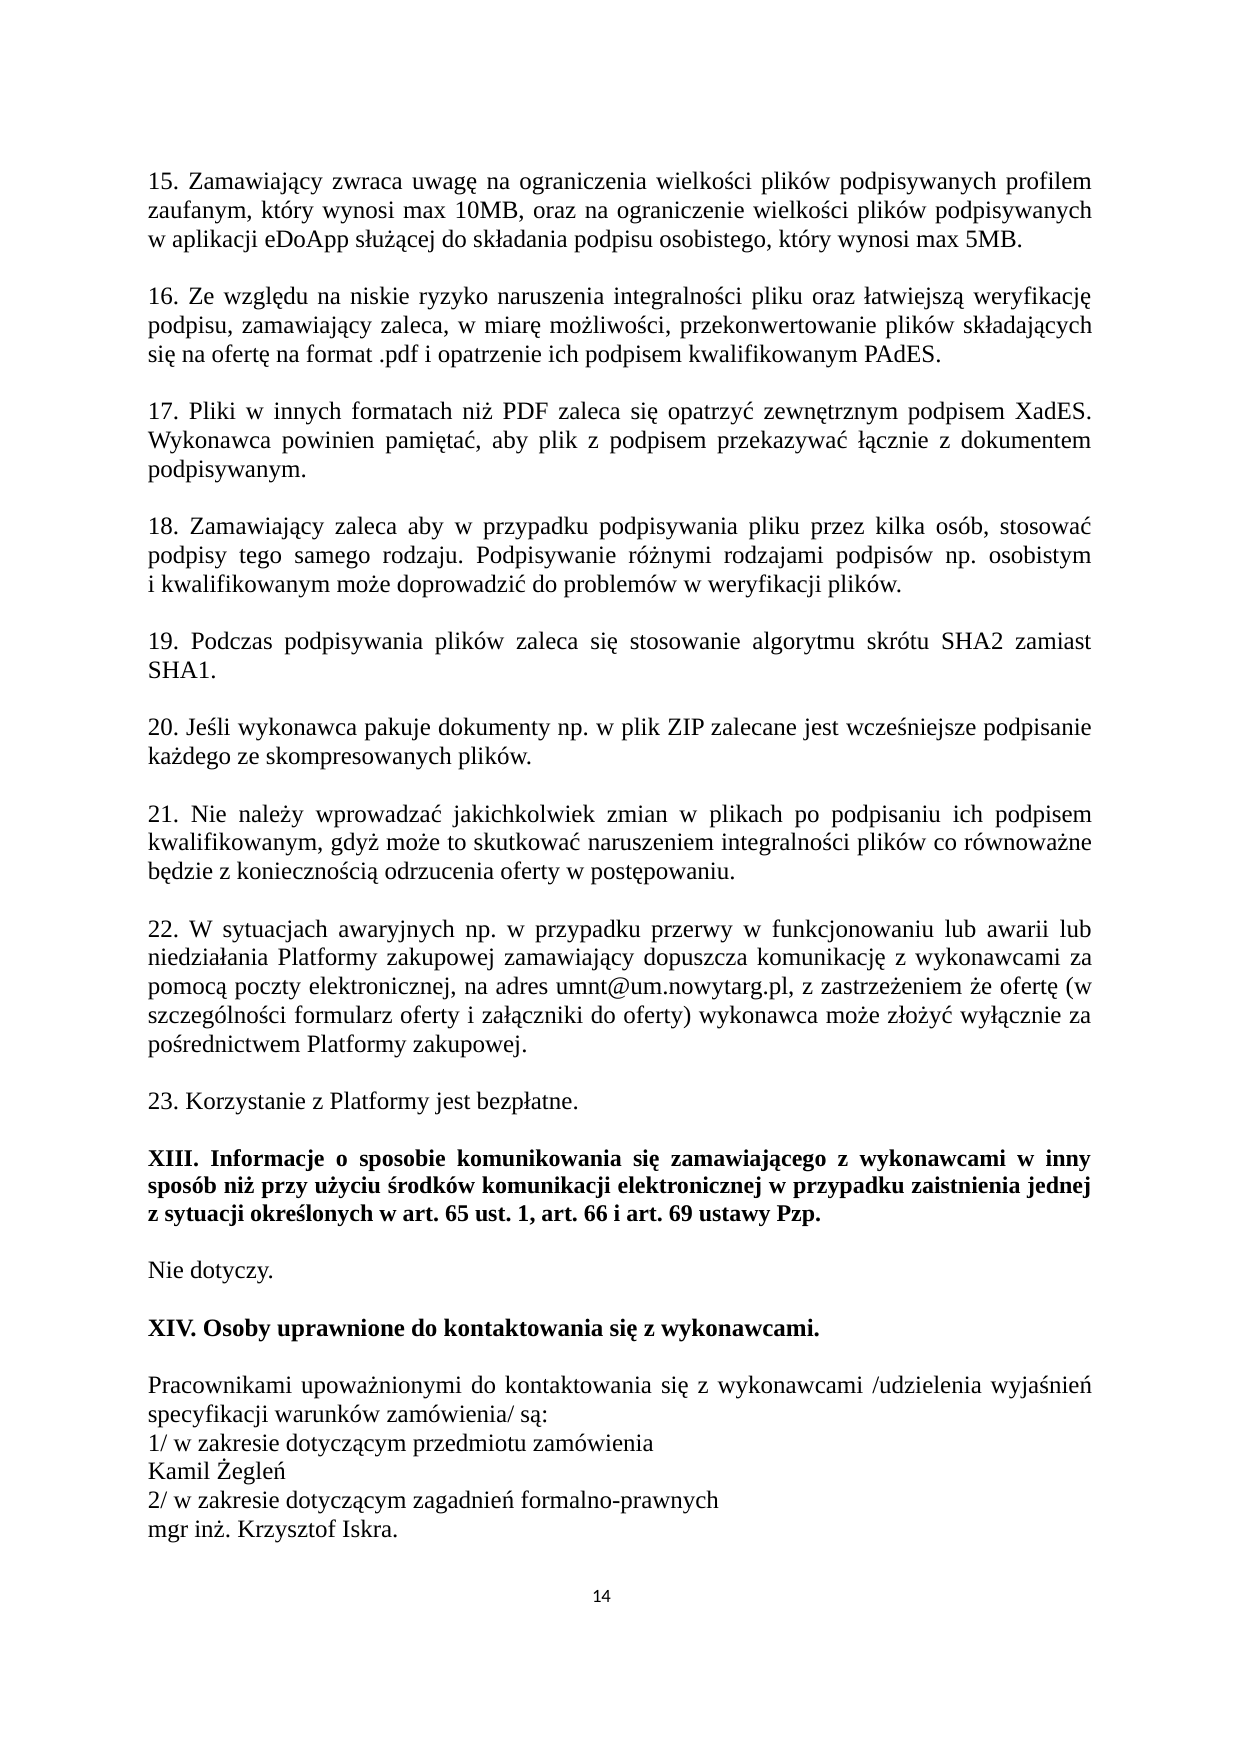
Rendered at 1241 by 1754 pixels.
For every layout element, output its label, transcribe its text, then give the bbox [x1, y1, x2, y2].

text XIV. Osoby uprawnione do kontaktowania się z wykonawcami. [148, 1313, 1093, 1341]
text mgr inż. Krzysztof Iskra. [148, 1514, 1093, 1543]
text 20. Jeśli wykonawca pakuje dokumenty np. w plik ZIP zalecane jest wcześniejsze podpisanie każdego ze skompresowanych plików. [148, 712, 1093, 770]
text 19. Podczas podpisywania plików zaleca się stosowanie algorytmu skrótu SHA2 zamiast SHA1. [148, 626, 1093, 684]
text 2/ w zakresie dotyczącym zagadnień formalno-prawnych [148, 1485, 1093, 1514]
text 1/ w zakresie dotyczącym przedmiotu zamówienia [148, 1428, 1093, 1456]
text XIII. Informacje o sposobie komunikowania się zamawiającego z wykonawcami w inny sposób niż przy użyciu środków komunikacji elektronicznej w przypadku zaistnienia jednej z sytuacji określonych w art. 65 ust. 1, art. 66 i art. 69 ustawy Pzp. [148, 1144, 1093, 1226]
text 16. Ze względu na niskie ryzyko naruszenia integralności pliku oraz łatwiejszą weryfikację podpisu, zamawiający zaleca, w miarę możliwości, przekonwertowanie plików składających się na ofertę na format .pdf i opatrzenie ich podpisem kwalifikowanym PAdES. [148, 281, 1093, 367]
text Kamil Żegleń [148, 1456, 1093, 1485]
text 23. Korzystanie z Platformy jest bezpłatne. [148, 1086, 1093, 1115]
text 18. Zamawiający zaleca aby w przypadku podpisywania pliku przez kilka osób, stosować podpisy tego samego rodzaju. Podpisywanie różnymi rodzajami podpisów np. osobistym i kwalifikowanym może doprowadzić do problemów w weryfikacji plików. [148, 511, 1093, 597]
text 22. W sytuacjach awaryjnych np. w przypadku przerwy w funkcjonowaniu lub awarii lub niedziałania Platformy zakupowej zamawiający dopuszcza komunikację z wykonawcami za pomocą poczty elektronicznej, na adres umnt@um.nowytarg.pl, z zastrzeżeniem że ofertę (w szczególności formularz oferty i załączniki do oferty) wykonawca może złożyć wyłącznie za pośrednictwem Platformy zakupowej. [148, 914, 1093, 1057]
text 21. Nie należy wprowadzać jakichkolwiek zmian w plikach po podpisaniu ich podpisem kwalifikowanym, gdyż może to skutkować naruszeniem integralności plików co równoważne będzie z koniecznością odrzucenia oferty w postępowaniu. [148, 799, 1093, 885]
text 15. Zamawiający zwraca uwagę na ograniczenia wielkości plików podpisywanych profilem zaufanym, który wynosi max 10MB, oraz na ograniczenie wielkości plików podpisywanych w aplikacji eDoApp służącej do składania podpisu osobistego, który wynosi max 5MB. [148, 166, 1093, 252]
text Pracownikami upoważnionymi do kontaktowania się z wykonawcami /udzielenia wyjaśnień specyfikacji warunków zamówienia/ są: [148, 1370, 1093, 1428]
text 17. Pliki w innych formatach niż PDF zaleca się opatrzyć zewnętrznym podpisem XadES. Wykonawca powinien pamiętać, aby plik z podpisem przekazywać łącznie z dokumentem podpisywanym. [148, 396, 1093, 482]
text Nie dotyczy. [148, 1255, 1093, 1284]
